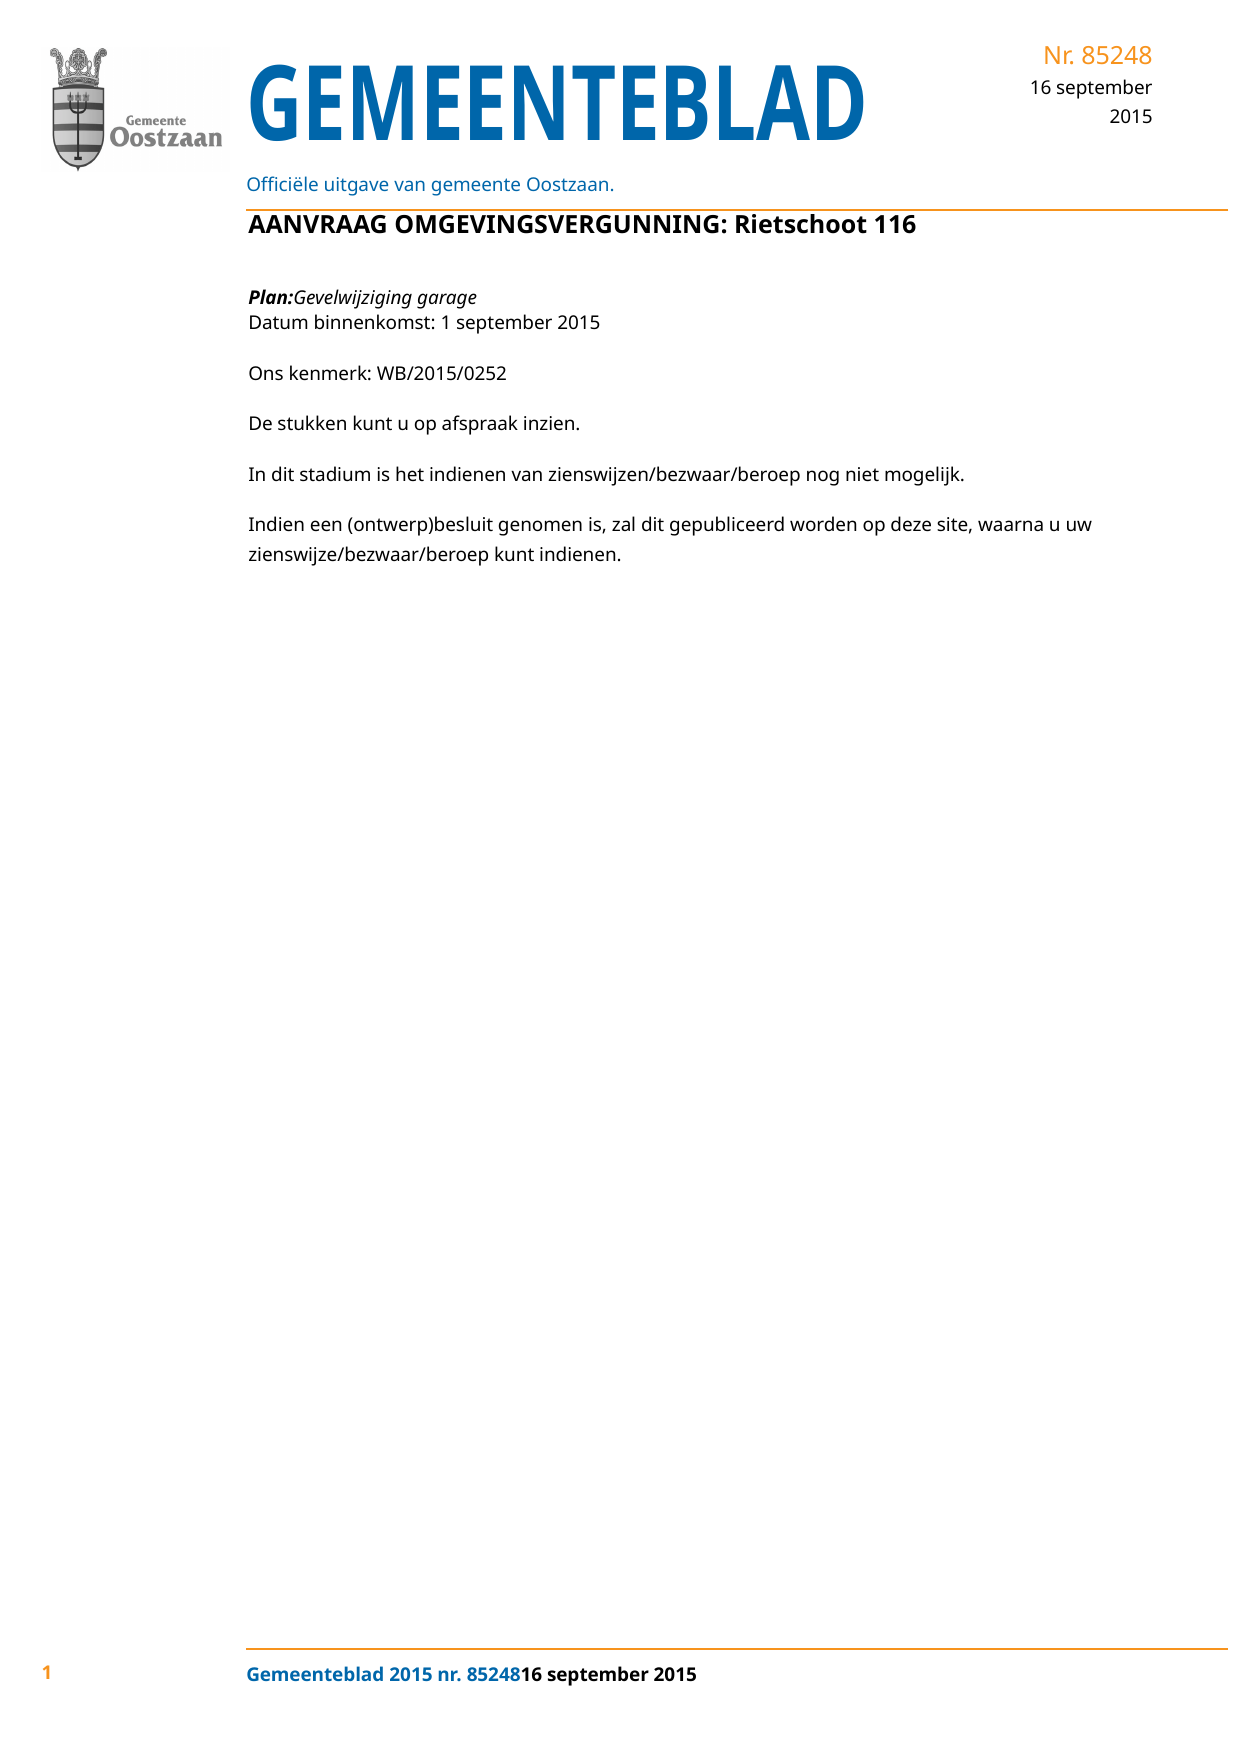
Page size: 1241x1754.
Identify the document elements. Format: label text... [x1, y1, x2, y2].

picture [41, 47, 231, 172]
text Plan:Gevelwijziging garage [248, 284, 1152, 309]
text De stukken kunt u op afspraak inzien. [248, 410, 1152, 436]
text Indien een (ontwerp)besluit genomen is, zal dit gepubliceerd worden op deze site, waarna u uw zienswijze/bezwaar/beroep kunt indienen. [248, 511, 1152, 567]
text Ons kenmerk: WB/2015/0252 [248, 360, 1152, 386]
text Datum binnenkomst: 1 september 2015 [248, 309, 1152, 335]
text In dit stadium is het indienen van zienswijzen/bezwaar/beroep nog niet mogelijk. [248, 461, 1152, 487]
text AANVRAAG OMGEVINGSVERGUNNING: Rietschoot 116 [248, 211, 1152, 241]
